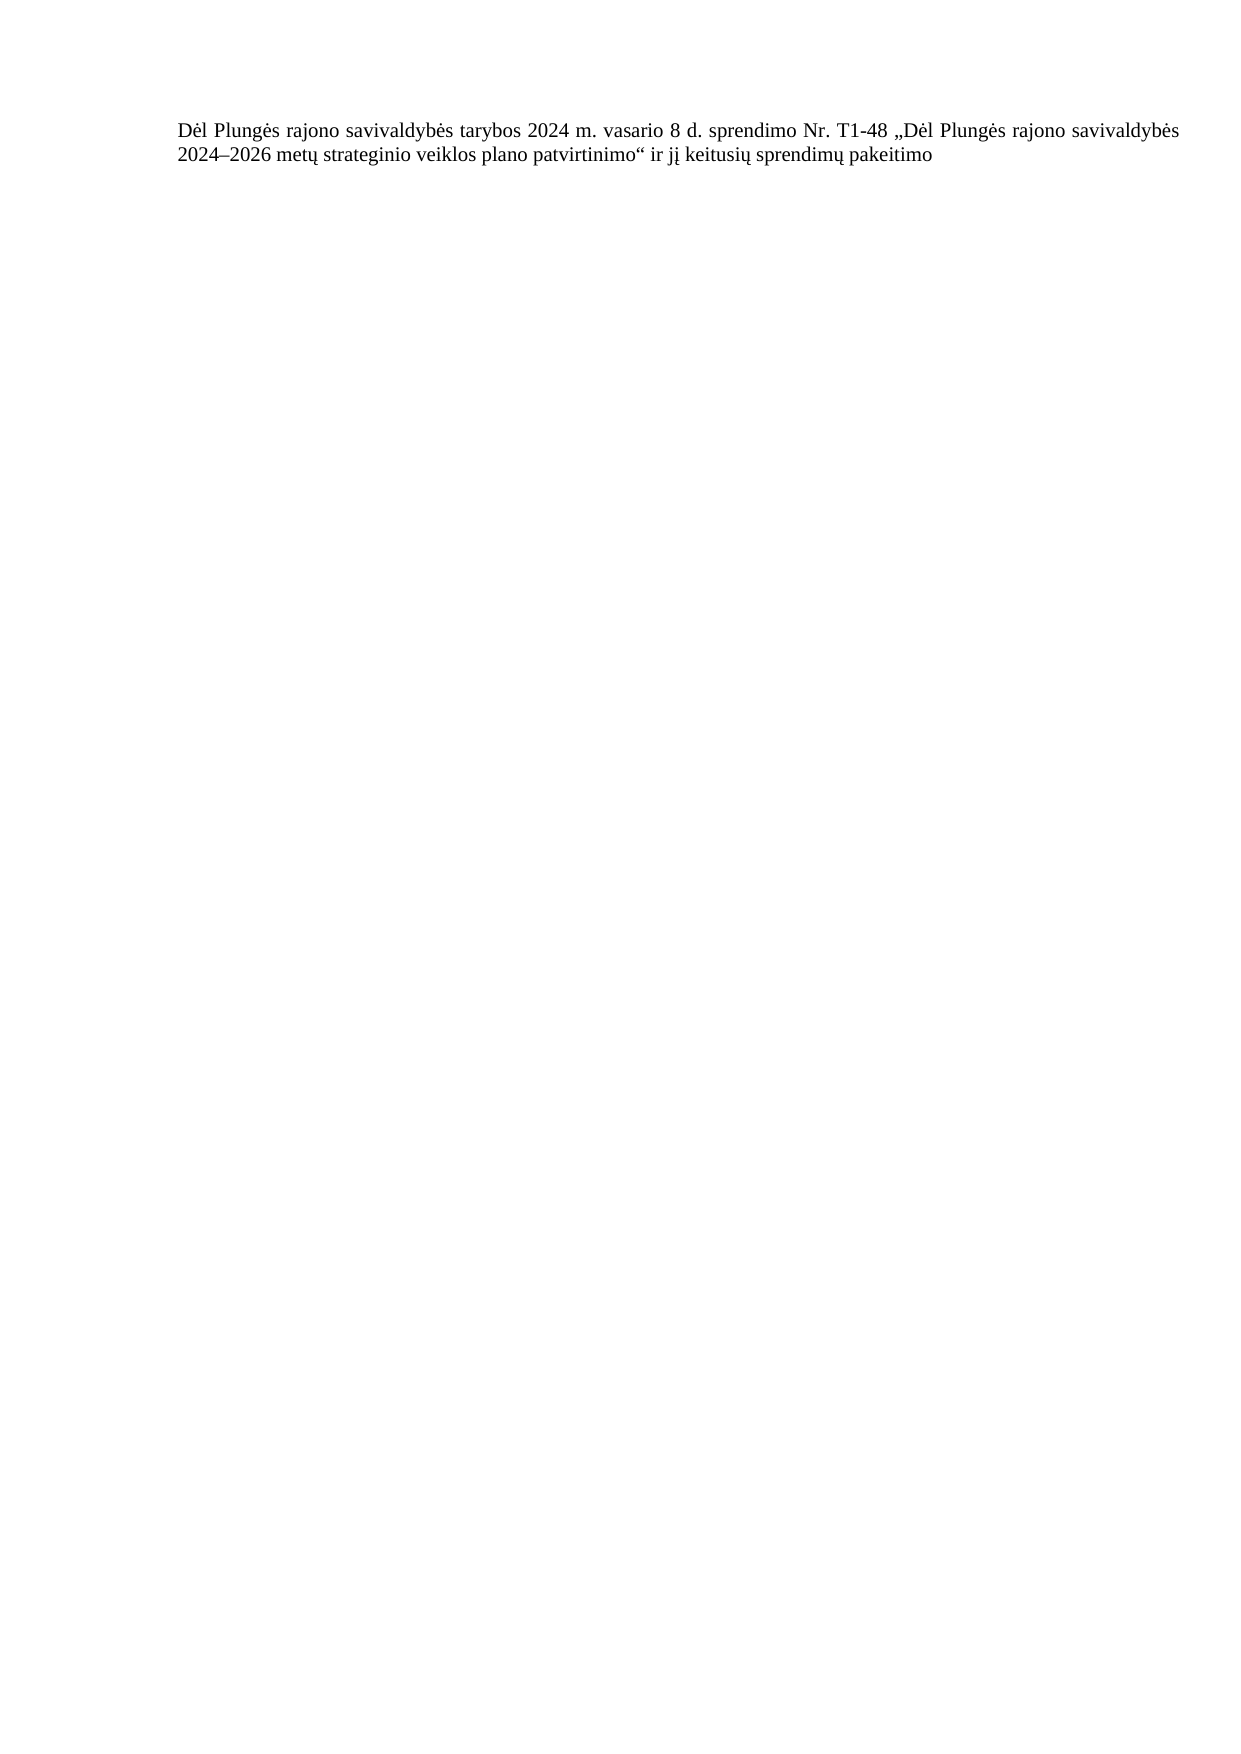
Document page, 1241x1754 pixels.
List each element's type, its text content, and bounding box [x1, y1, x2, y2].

text Dėl Plungės rajono savivaldybės tarybos 2024 m. vasario 8 d. sprendimo Nr. T1-48 „Dėl Plungės rajono savivaldybės 2024–2026 metų strateginio veiklos plano patvirtinimo“ ir jį keitusių sprendimų pakeitimo [177, 118, 1181, 166]
